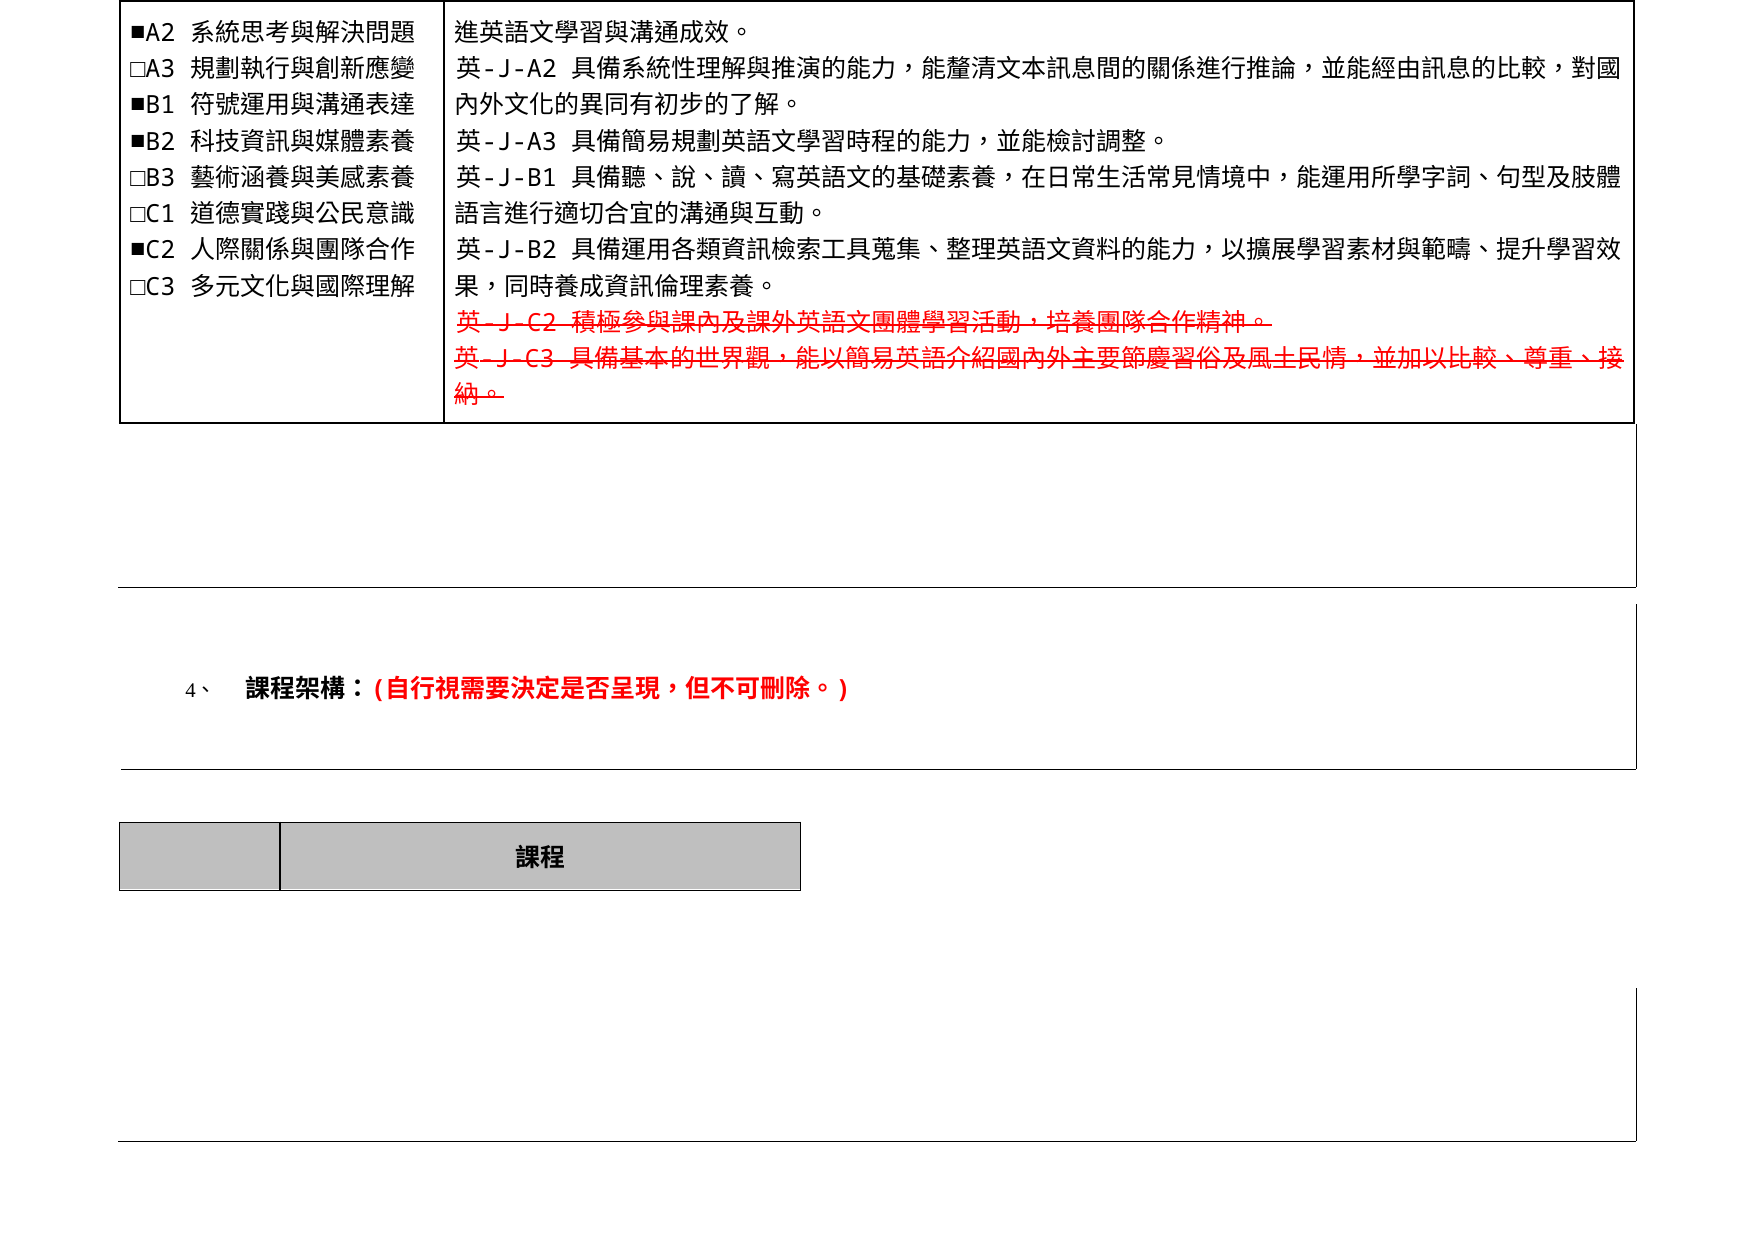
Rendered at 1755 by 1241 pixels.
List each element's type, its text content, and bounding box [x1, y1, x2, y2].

table_header [120, 823, 279, 889]
list 課程架構：(自行視需要決定是否呈現，但不可刪除。) [121, 604, 1636, 769]
table_header 課程 [281, 823, 800, 889]
table_cell ■A2 系統思考與解決問題 □A3 規劃執行與創新應變 ■B1 符號運用與溝通表達 ■B2 科技資訊與媒體素養 □B3 藝術涵養與美感素養 □C1 道德實踐與公民意識 ■C2 人際關係與團隊合作 □C3 多元文化與國際理解 [121, 2, 443, 422]
table_cell 進英語文學習與溝通成效。 英-J-A2 具備系統性理解與推演的能力，能釐清文本訊息間的關係進行推論，並能經由訊息的比較，對國內外文化的異同有初步的了解。 英-J-A3 具備簡易規劃英語文學習時程的能力，並能檢討調整。 英-J-B1 具備聽、說、讀、寫英語文的基礎素養，在日常生活常見情境中，能運用所學字詞、句型及肢體語言進行適切合宜的溝通與互動。 英-J-B2 具備運用各類資訊檢索工具蒐集、整理英語文資料的能力，以擴展學習素材與範疇、提升學習效果，同時養成資訊倫理素養。 英-J-C2 積極參與課內及課外英語文團體學習活動，培養團隊合作精神。 英-J-C3 具備基本的世界觀，能以簡易英語介紹國內外主要節慶習俗及風土民情，並加以比較、尊重、接納。 [445, 2, 1633, 422]
